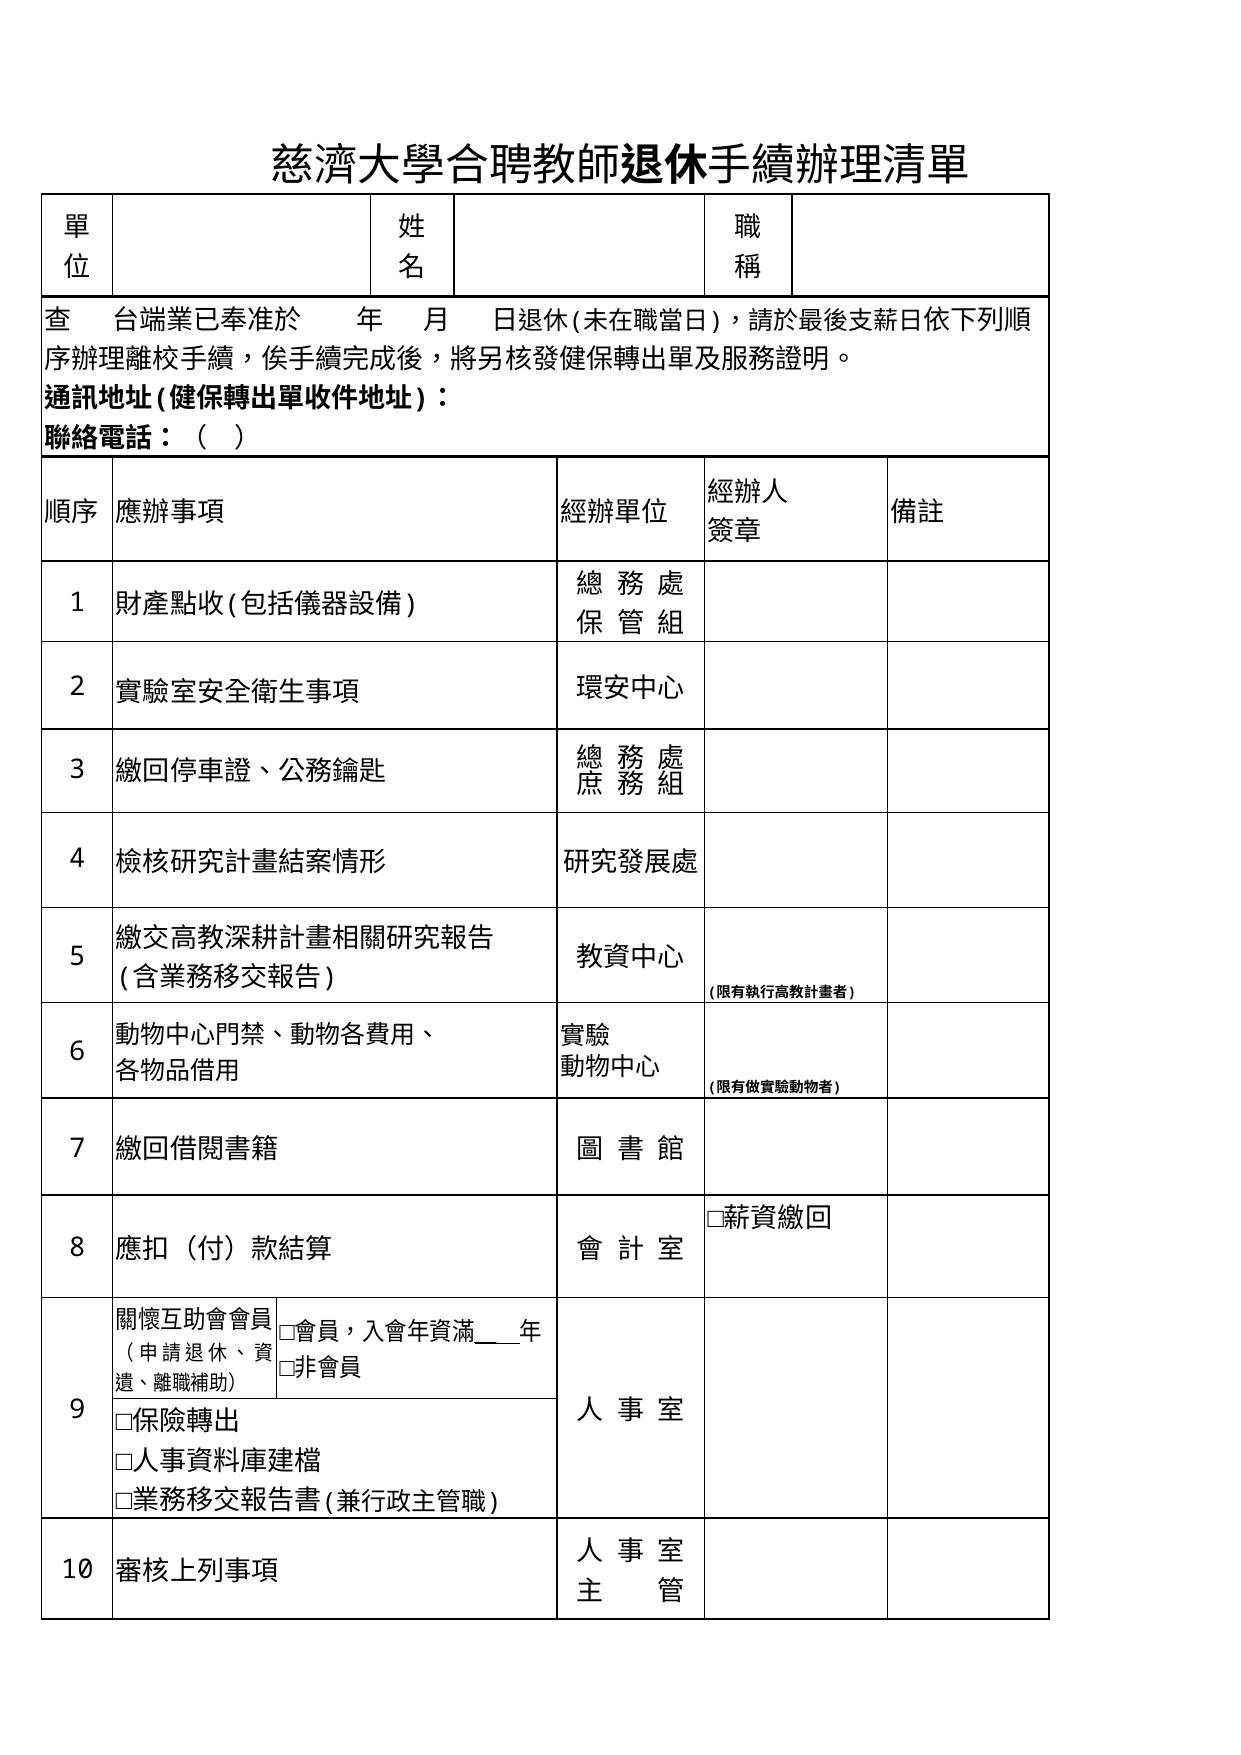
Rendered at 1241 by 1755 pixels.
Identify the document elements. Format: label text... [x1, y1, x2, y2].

table_cell 研究發展處 [558, 813, 704, 907]
table_header 姓 名 [371, 195, 453, 294]
table_header [113, 195, 370, 294]
table_cell 5 [42, 908, 112, 1002]
table_cell (限有做實驗動物者) [705, 1003, 887, 1097]
table_cell 動物中心門禁、動物各費用、 各物品借用 [113, 1003, 556, 1097]
table_cell 查 台端業已奉准於 年 月 日退休(未在職當日)，請於最後支薪日依下列順序辦理離校手續，俟手續完成後，將另核發健保轉出單及服務證明。 通訊地址(健保轉出單收件地址)： 聯絡電話：（ ） [42, 298, 1048, 455]
table_cell 7 [42, 1099, 112, 1194]
table_cell 人 事 室 主 管 [558, 1519, 704, 1618]
table_cell 經辦人 簽章 [705, 458, 887, 560]
table_cell [888, 1519, 1048, 1618]
table_cell 檢核研究計畫結案情形 [113, 813, 556, 907]
table_cell 3 [42, 730, 112, 811]
table_cell [705, 1298, 887, 1517]
table_cell 總 務 處 庶 務 組 [558, 730, 704, 811]
table_cell 2 [42, 642, 112, 728]
table_cell [705, 642, 887, 728]
table_cell [888, 1003, 1048, 1097]
table_cell □薪資繳回 [705, 1196, 887, 1297]
table_header [455, 195, 704, 294]
table_cell 審核上列事項 [113, 1519, 556, 1618]
table_cell 繳回借閱書籍 [113, 1099, 556, 1194]
table_header 職 稱 [705, 195, 791, 294]
table_cell 圖 書 館 [558, 1099, 704, 1194]
table_cell 關懷互助會會員（申請退休、資遺、離職補助） [113, 1298, 276, 1397]
table_cell □會員，入會年資滿＿ 年 □非會員 [277, 1298, 556, 1397]
table_cell 1 [42, 562, 112, 641]
table_cell [888, 562, 1048, 641]
table_header 單 位 [42, 195, 112, 294]
table_cell 財產點收(包括儀器設備) [113, 562, 556, 641]
table_cell [888, 908, 1048, 1002]
text 慈濟大學合聘教師退休手續辦理清單 [41, 133, 1199, 193]
table_cell 教資中心 [558, 908, 704, 1002]
table_cell 實驗室安全衛生事項 [113, 642, 556, 728]
table_cell 環安中心 [558, 642, 704, 728]
table_cell [705, 730, 887, 811]
table_cell 應扣（付）款結算 [113, 1196, 556, 1297]
table_cell 6 [42, 1003, 112, 1097]
table_cell [705, 1099, 887, 1194]
table_cell [888, 813, 1048, 907]
table_cell 人 事 室 [558, 1298, 704, 1517]
table_cell 總 務 處 保 管 組 [558, 562, 704, 641]
table_cell [888, 642, 1048, 728]
table_cell (限有執行高教計畫者) [705, 908, 887, 1002]
table_cell [888, 1099, 1048, 1194]
table_cell 繳交高教深耕計畫相關研究報告 (含業務移交報告) [113, 908, 556, 1002]
table_cell 繳回停車證、公務鑰匙 [113, 730, 556, 811]
table_cell 會 計 室 [558, 1196, 704, 1297]
table_cell 10 [42, 1519, 112, 1618]
table_cell 經辦單位 [558, 458, 704, 560]
table_cell 4 [42, 813, 112, 907]
table_cell 8 [42, 1196, 112, 1297]
table_cell [705, 813, 887, 907]
table_cell [705, 562, 887, 641]
table_cell 實驗 動物中心 [558, 1003, 704, 1097]
table_cell □保險轉出 □人事資料庫建檔 □業務移交報告書(兼行政主管職) [113, 1399, 556, 1517]
table_cell 順序 [42, 458, 112, 560]
table_cell 備註 [888, 458, 1048, 560]
table_cell [888, 1298, 1048, 1517]
table_cell 應辦事項 [113, 458, 556, 560]
table_cell 9 [42, 1298, 112, 1517]
table_cell [888, 730, 1048, 811]
table_cell [888, 1196, 1048, 1297]
table_header [793, 195, 1048, 294]
table_cell [705, 1519, 887, 1618]
